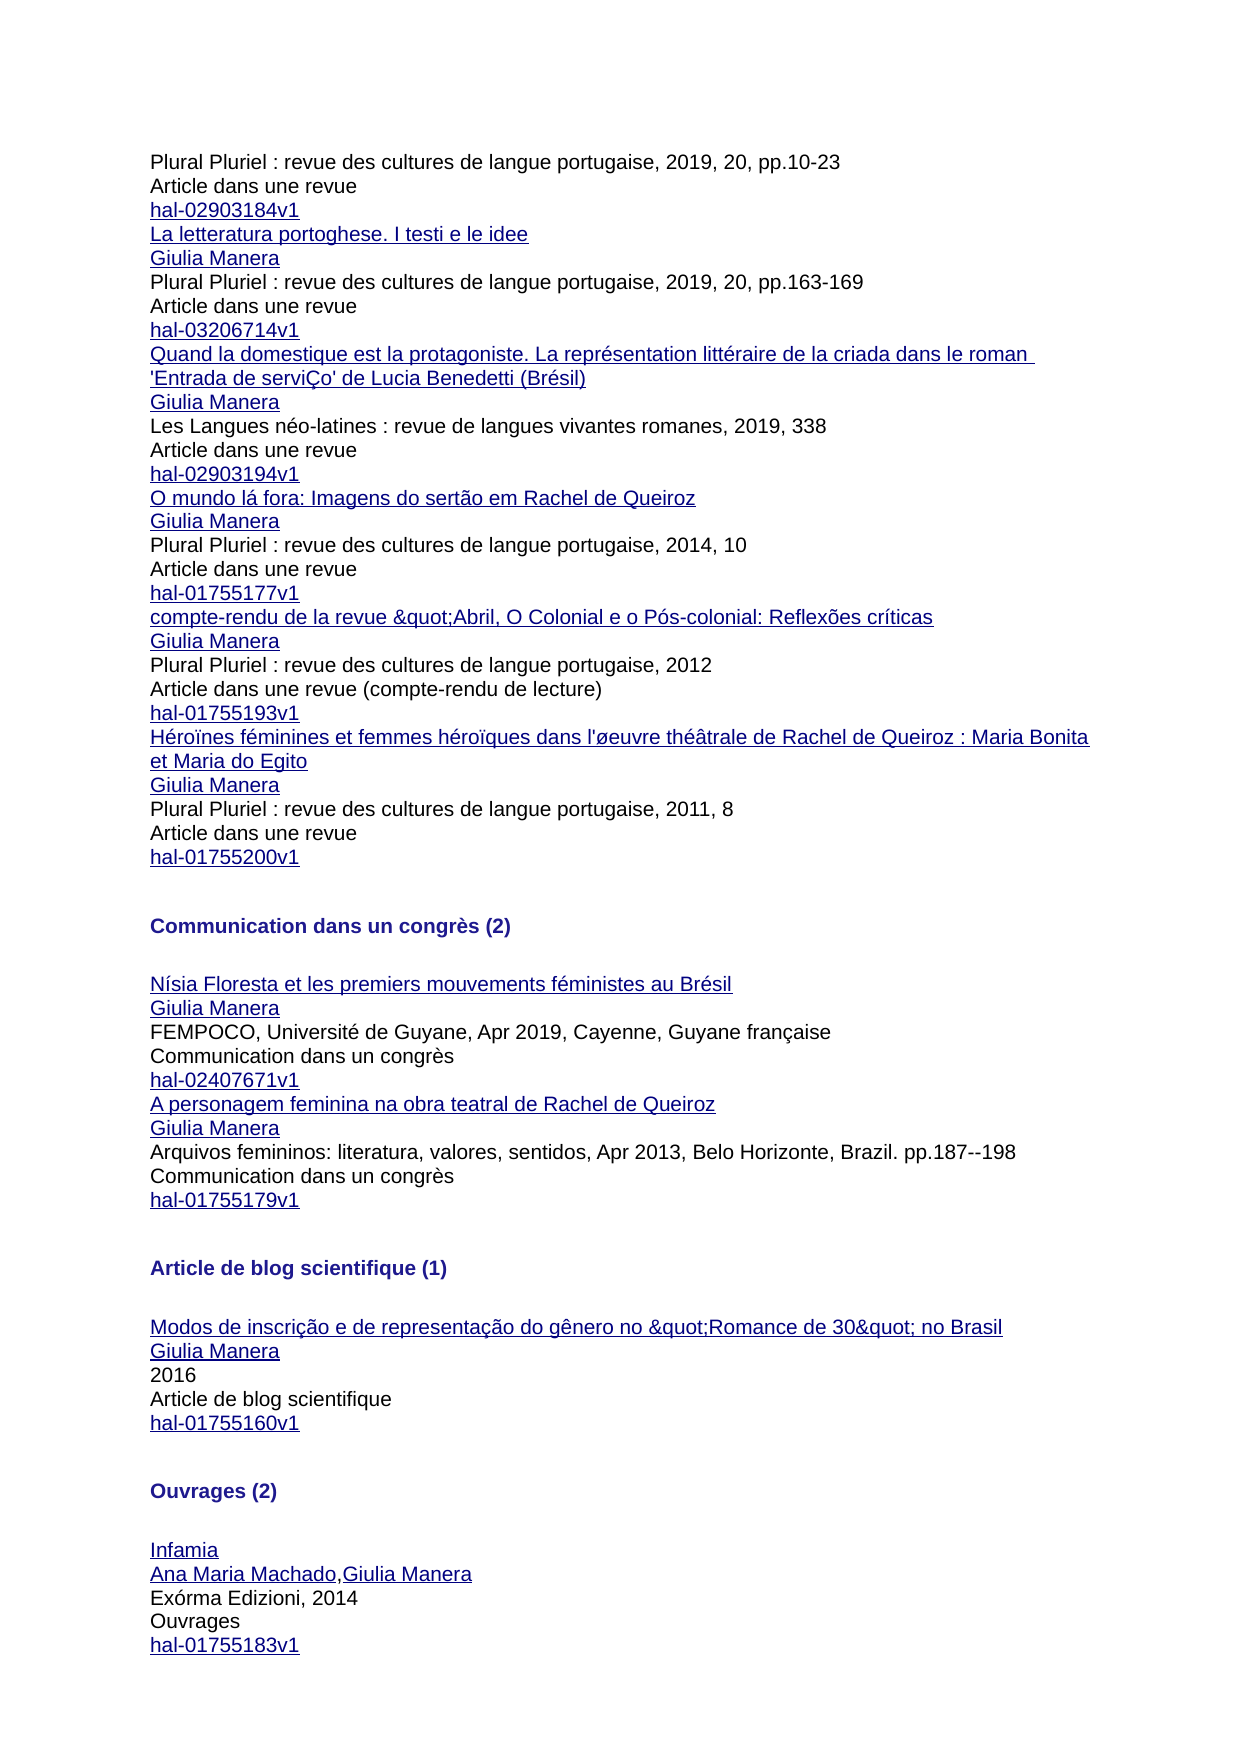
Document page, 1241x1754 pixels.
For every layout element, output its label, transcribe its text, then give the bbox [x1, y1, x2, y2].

subtitle Ouvrages (2) [150, 1479, 1090, 1503]
subtitle Communication dans un congrès (2) [150, 913, 1090, 937]
table_header Modos de inscrição e de representação do gênero no &quot;Romance de 30&quot; no Brasil Giulia Manera 2016 Article de blog scientifique hal-01755160v1 [150, 1315, 1090, 1434]
table_cell Quand la domestique est la protagoniste. La représentation littéraire de la criada dans le roman 'Entrada de serviÇo' de Lucia Benedetti (Brésil) Giulia Manera Les Langues néo-latines : revue de langues vivantes romanes, 2019, 338 Article dans une revue hal-02903194v1 [150, 342, 1090, 485]
table_cell La letteratura portoghese. I testi e le idee Giulia Manera Plural Pluriel : revue des cultures de langue portugaise, 2019, 20, pp.163-169 Article dans une revue hal-03206714v1 [150, 222, 1090, 342]
table_cell Héroïnes féminines et femmes héroïques dans l'øeuvre théâtrale de Rachel de Queiroz : Maria Bonita [150, 725, 1090, 746]
table_cell A personagem feminina na obra teatral de Rachel de Queiroz Giulia Manera Arquivos femininos: literatura, valores, sentidos, Apr 2013, Belo Horizonte, Brazil. pp.187--198 Communication dans un congrès hal-01755179v1 [150, 1092, 1090, 1211]
table_cell et Maria do Egito Giulia Manera Plural Pluriel : revue des cultures de langue portugaise, 2011, 8 Article dans une revue hal-01755200v1 [150, 747, 1090, 869]
subtitle Article de blog scientifique (1) [150, 1256, 1090, 1280]
table_header Infamia Ana Maria Machado,Giulia Manera Exórma Edizioni, 2014 Ouvrages hal-01755183v1 [150, 1538, 1090, 1657]
table_cell O mundo lá fora: Imagens do sertão em Rachel de Queiroz Giulia Manera Plural Pluriel : revue des cultures de langue portugaise, 2014, 10 Article dans une revue hal-01755177v1 [150, 485, 1090, 605]
table_cell compte-rendu de la revue &quot;Abril, O Colonial e o Pós-colonial: Reflexões críticas Giulia Manera Plural Pluriel : revue des cultures de langue portugaise, 2012 Article dans une revue (compte-rendu de lecture) hal-01755193v1 [150, 605, 1090, 725]
table_header Nísia Floresta et les premiers mouvements féministes au Brésil Giulia Manera FEMPOCO, Université de Guyane, Apr 2019, Cayenne, Guyane française Communication dans un congrès hal-02407671v1 [150, 972, 1090, 1092]
table_header Plural Pluriel : revue des cultures de langue portugaise, 2019, 20, pp.10-23 Article dans une revue hal-02903184v1 [150, 150, 1090, 222]
